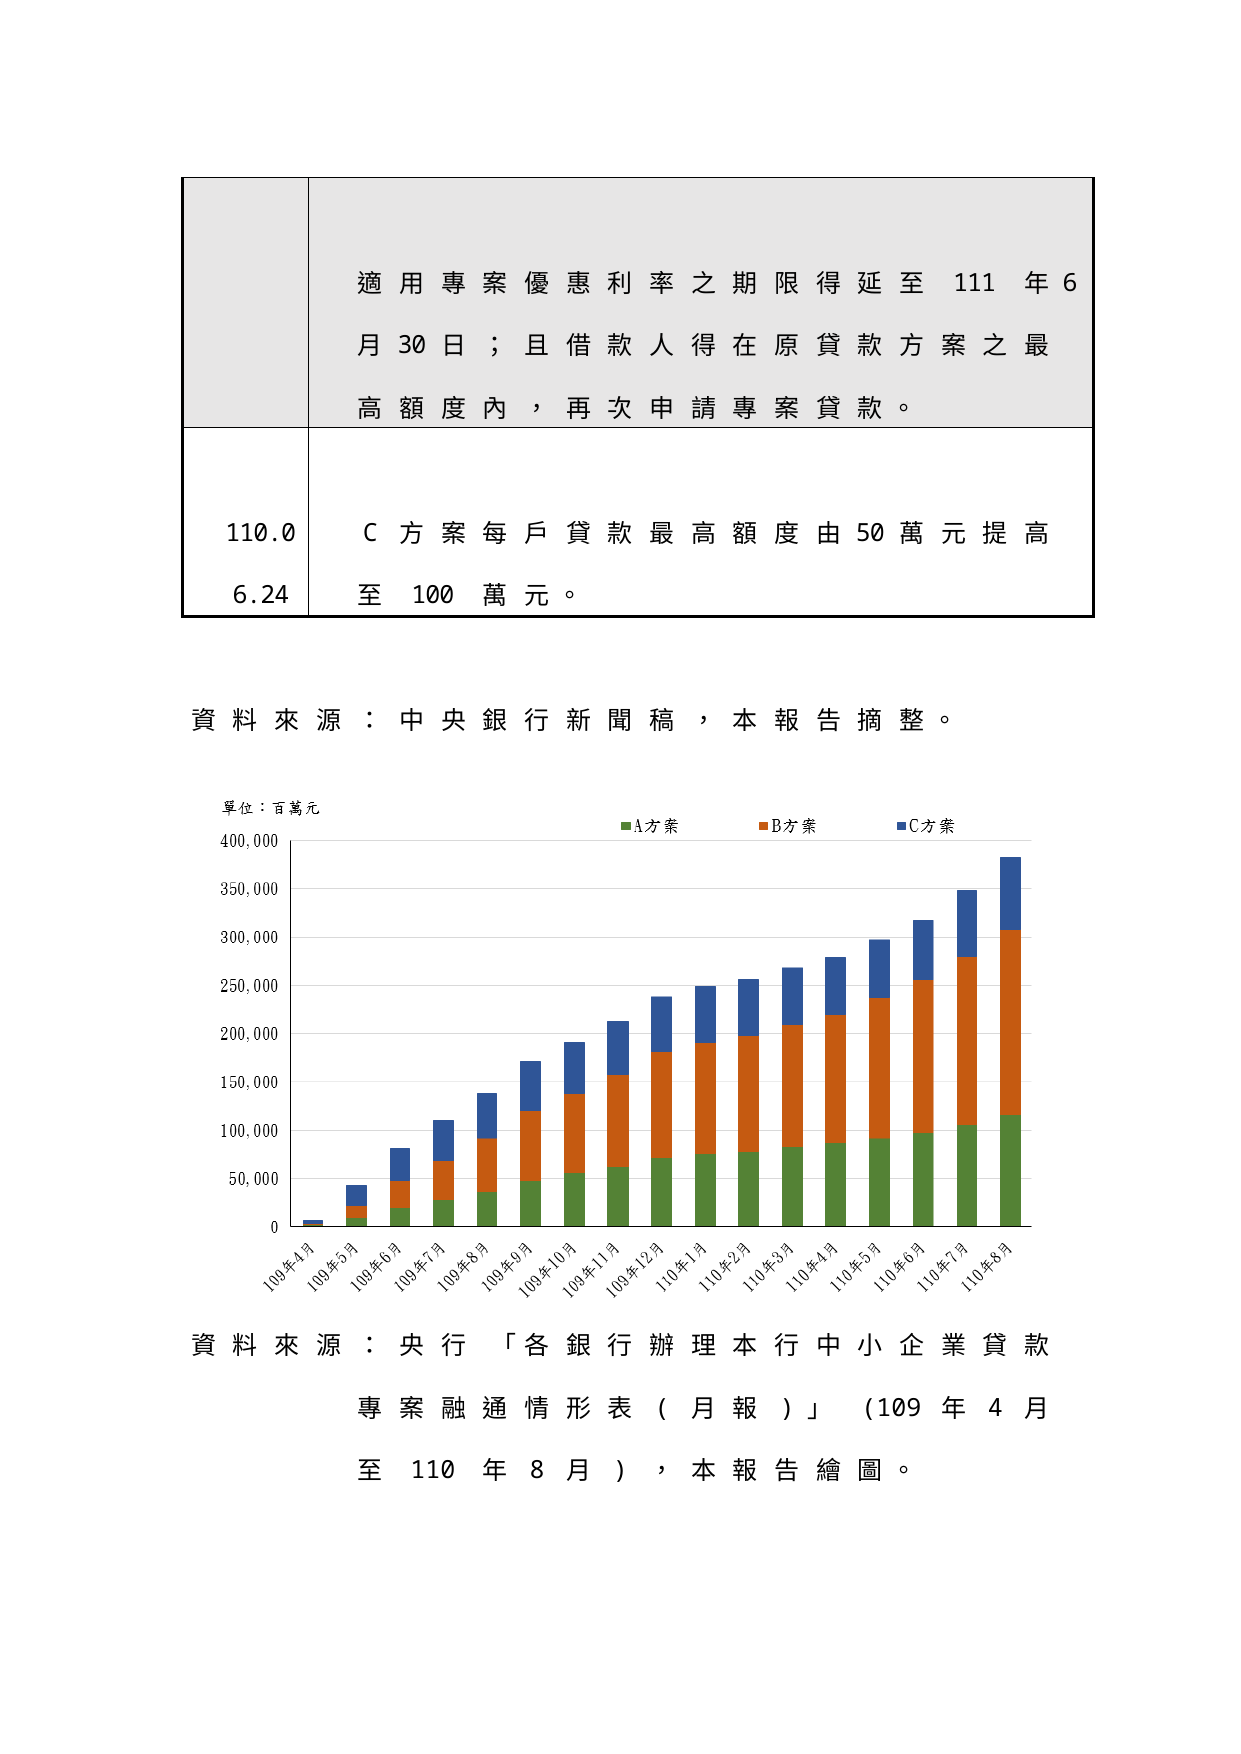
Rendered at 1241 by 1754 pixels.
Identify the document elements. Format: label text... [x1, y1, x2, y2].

text 資料來源：央行「各銀行辦理本行中小企業貸款專案融通情形表(月報)」(109年4月至110年8月)，本報告繪圖。 [183, 1302, 1058, 1490]
table_cell C方案每戶貸款最高額度由50萬元提高至100萬元。 [309, 428, 1092, 615]
table_cell [184, 178, 308, 427]
text 資料來源：中央銀行新聞稿，本報告摘整。 [183, 677, 1058, 740]
table_cell 適用專案優惠利率之期限得延至111年6月30日；且借款人得在原貸款方案之最高額度內，再次申請專案貸款。 [309, 178, 1092, 427]
table_cell 110.06.24 [184, 428, 308, 615]
